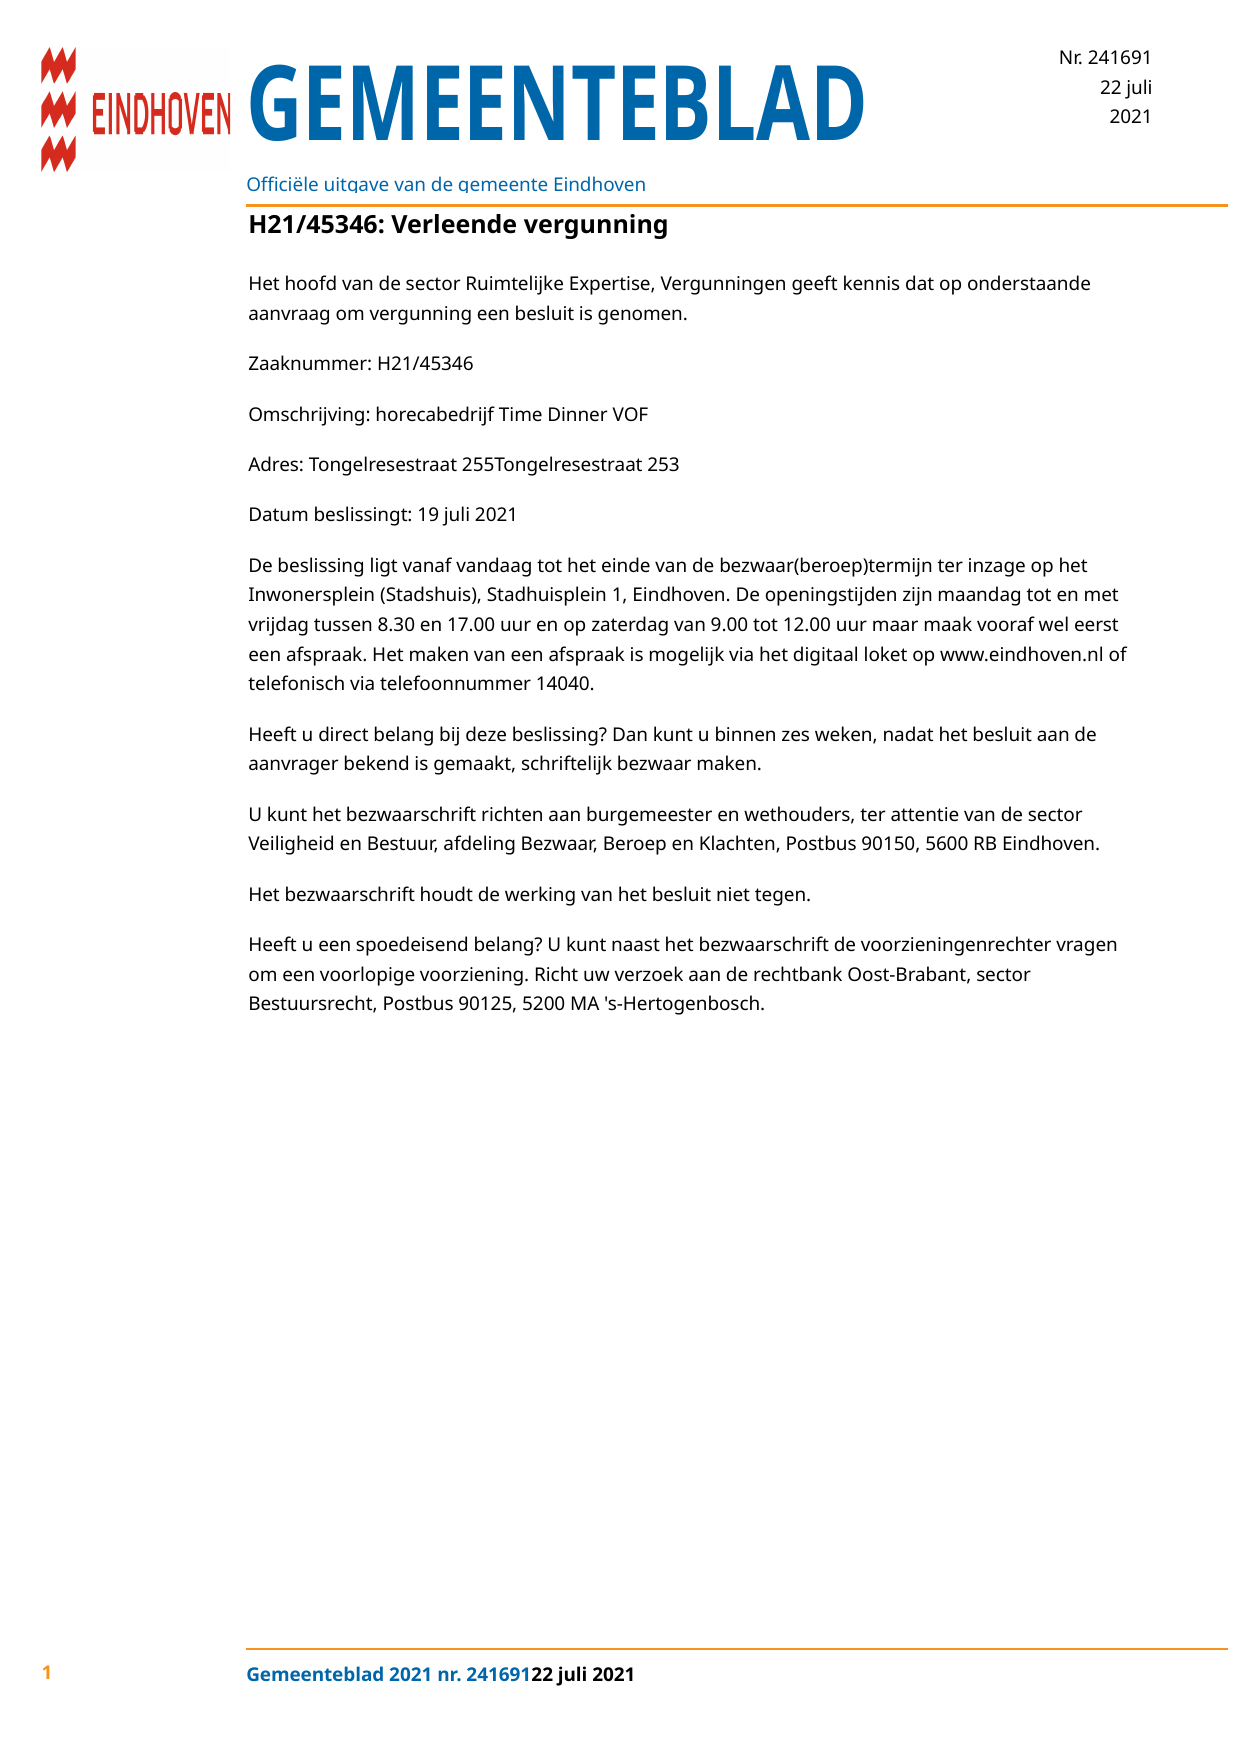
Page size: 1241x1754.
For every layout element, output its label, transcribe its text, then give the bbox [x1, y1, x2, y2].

text Het hoofd van de sector Ruimtelijke Expertise, Vergunningen geeft kennis dat op onderstaande aanvraag om vergunning een besluit is genomen. [248, 270, 1152, 326]
text De beslissing ligt vanaf vandaag tot het einde van de bezwaar(beroep)termijn ter inzage op het Inwonersplein (Stadshuis), Stadhuisplein 1, Eindhoven. De openingstijden zijn maandag tot en met vrijdag tussen 8.30 en 17.00 uur en op zaterdag van 9.00 tot 12.00 uur maar maak vooraf wel eerst een afspraak. Het maken van een afspraak is mogelijk via het digitaal loket op www.eindhoven.nl of telefonisch via telefoonnummer 14040. [248, 552, 1152, 696]
picture [41, 47, 231, 172]
text H21/45346: Verleende vergunning [248, 207, 1152, 241]
text U kunt het bezwaarschrift richten aan burgemeester en wethouders, ter attentie van de sector Veiligheid en Bestuur, afdeling Bezwaar, Beroep en Klachten, Postbus 90150, 5600 RB Eindhoven. [248, 801, 1152, 856]
text Datum beslissingt: 19 juli 2021 [248, 502, 1152, 527]
text Het bezwaarschrift houdt de werking van het besluit niet tegen. [248, 881, 1152, 906]
text Zaaknummer: H21/45346 [248, 350, 1152, 376]
text Omschrijving: horecabedrijf Time Dinner VOF [248, 401, 1152, 426]
text Heeft u direct belang bij deze beslissing? Dan kunt u binnen zes weken, nadat het besluit aan de aanvrager bekend is gemaakt, schriftelijk bezwaar maken. [248, 721, 1152, 776]
text Adres: Tongelresestraat 255Tongelresestraat 253 [248, 451, 1152, 477]
text Heeft u een spoedeisend belang? U kunt naast het bezwaarschrift de voorzieningenrechter vragen om een voorlopige voorziening. Richt uw verzoek aan de rechtbank Oost-Brabant, sector Bestuursrecht, Postbus 90125, 5200 MA 's-Hertogenbosch. [248, 931, 1152, 1016]
